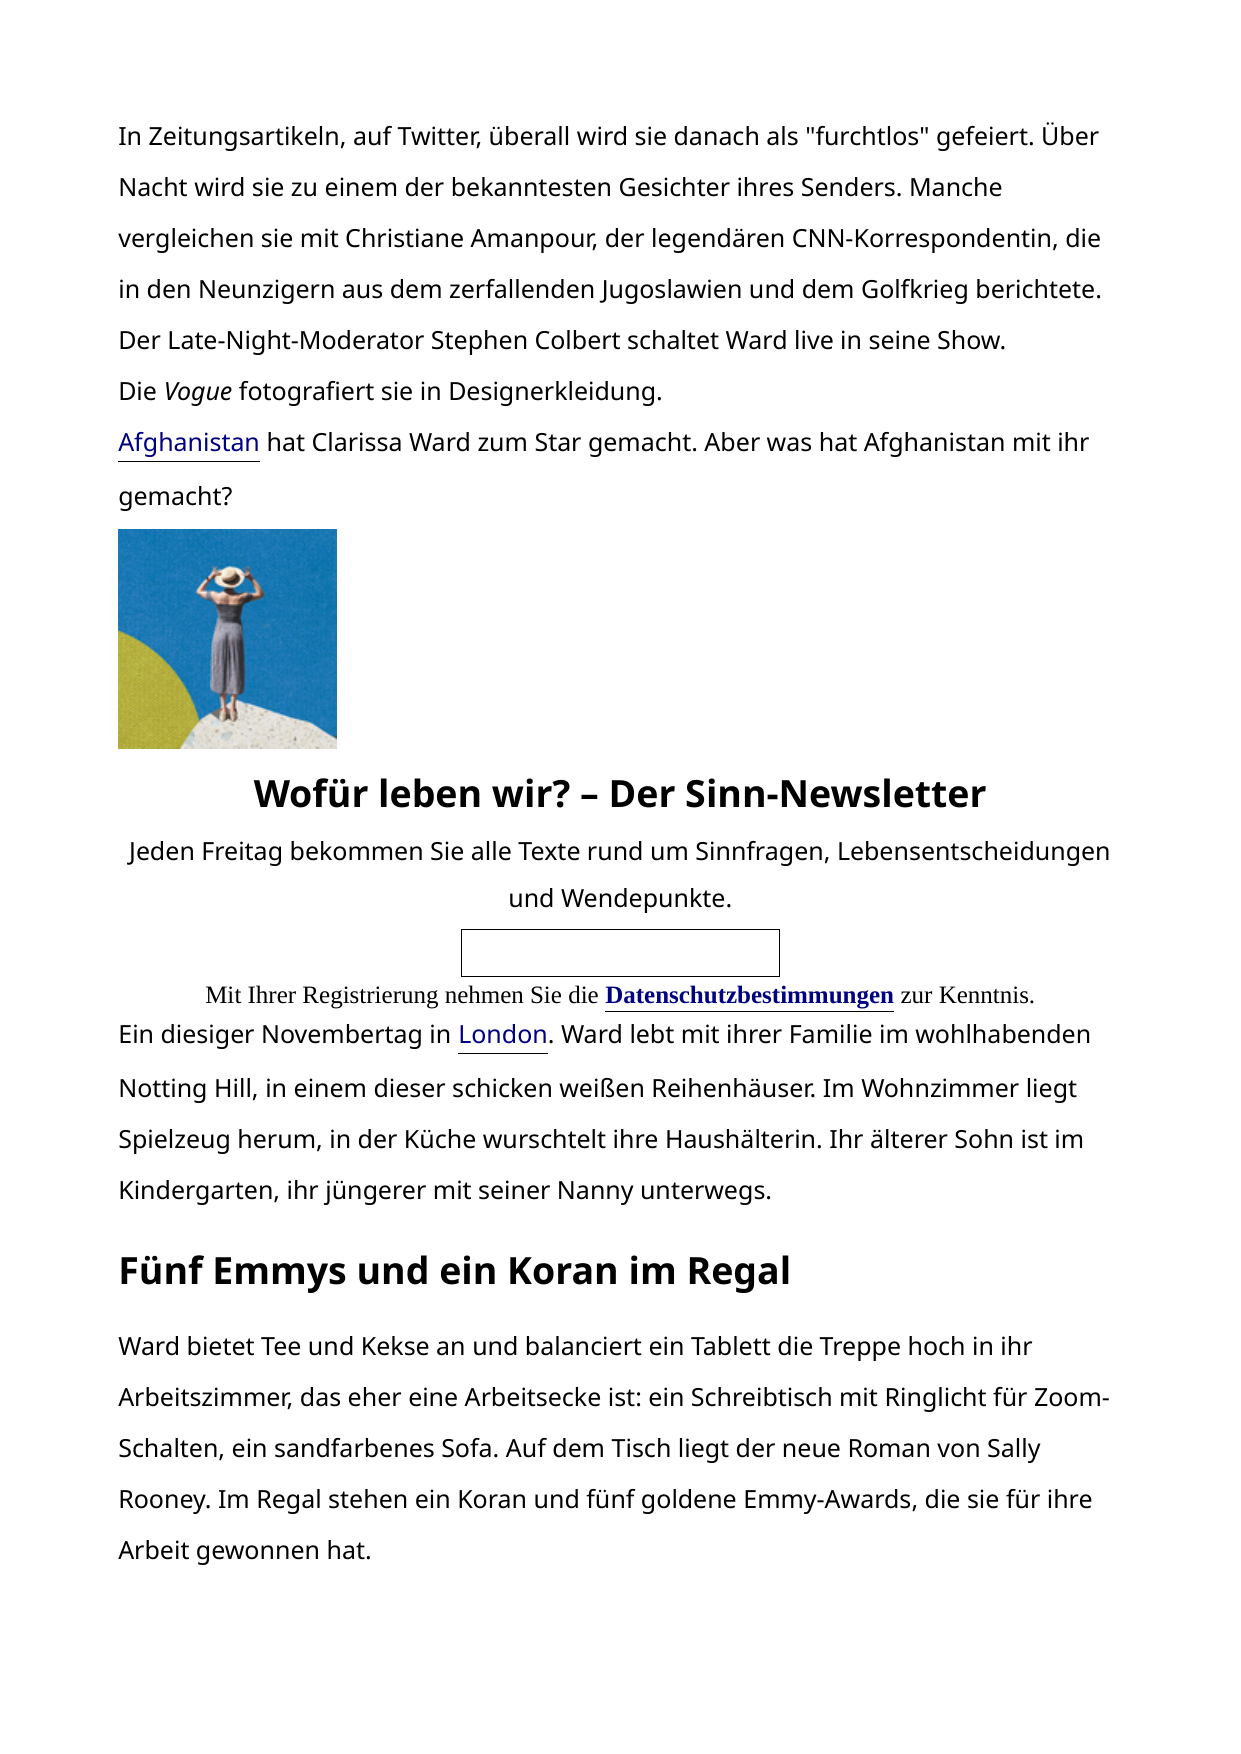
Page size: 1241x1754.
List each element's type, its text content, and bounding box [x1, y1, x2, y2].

subtitle Fünf Emmys und ein Koran im Regal [118, 1244, 1122, 1295]
text Mit Ihrer Registrierung nehmen Sie die Datenschutzbestimmungen zur Kenntnis. [118, 980, 1122, 1012]
text Jeden Freitag bekommen Sie alle Texte rund um Sinnfragen, Lebensentscheidungen und Wendepunkte. [118, 833, 1122, 915]
text Ward bietet Tee und Kekse an und balanciert ein Tablett die Treppe hoch in ihr Arbeitszimmer, das eher eine Arbeitsecke ist: ein Schreibtisch mit Ringlicht für Zoom-Schalten, ein sandfarbenes Sofa. Auf dem Tisch liegt der neue Roman von Sally Rooney. Im Regal stehen ein Koran und fünf goldene Emmy-Awards, die sie für ihre Arbeit gewonnen hat. [118, 1328, 1122, 1567]
text Afghanistan hat Clarissa Ward zum Star gemacht. Aber was hat Afghanistan mit ihr gemacht? [118, 424, 1122, 512]
subtitle Wofür leben wir? – Der Sinn-Newsletter [118, 767, 1122, 818]
picture [118, 529, 337, 749]
text Ein diesiger Novembertag in London. Ward lebt mit ihrer Familie im wohlhabenden Notting Hill, in einem dieser schicken weißen Reihenhäuser. Im Wohnzimmer liegt Spielzeug herum, in der Küche wurschtelt ihre Haushälterin. Ihr älterer Sohn ist im Kindergarten, ihr jüngerer mit seiner Nanny unterwegs. [118, 1016, 1122, 1207]
text In Zeitungsartikeln, auf Twitter, überall wird sie danach als "furchtlos" gefeiert. Über Nacht wird sie zu einem der bekanntesten Gesichter ihres Senders. Manche vergleichen sie mit Christiane Amanpour, der legendären CNN-Korrespondentin, die in den Neunzigern aus dem zerfallenden Jugoslawien und dem Golfkrieg berichtete. Der Late-Night-Moderator Stephen Colbert schaltet Ward live in seine Show. Die Vogue fotografiert sie in Designerkleidung. [118, 118, 1122, 407]
